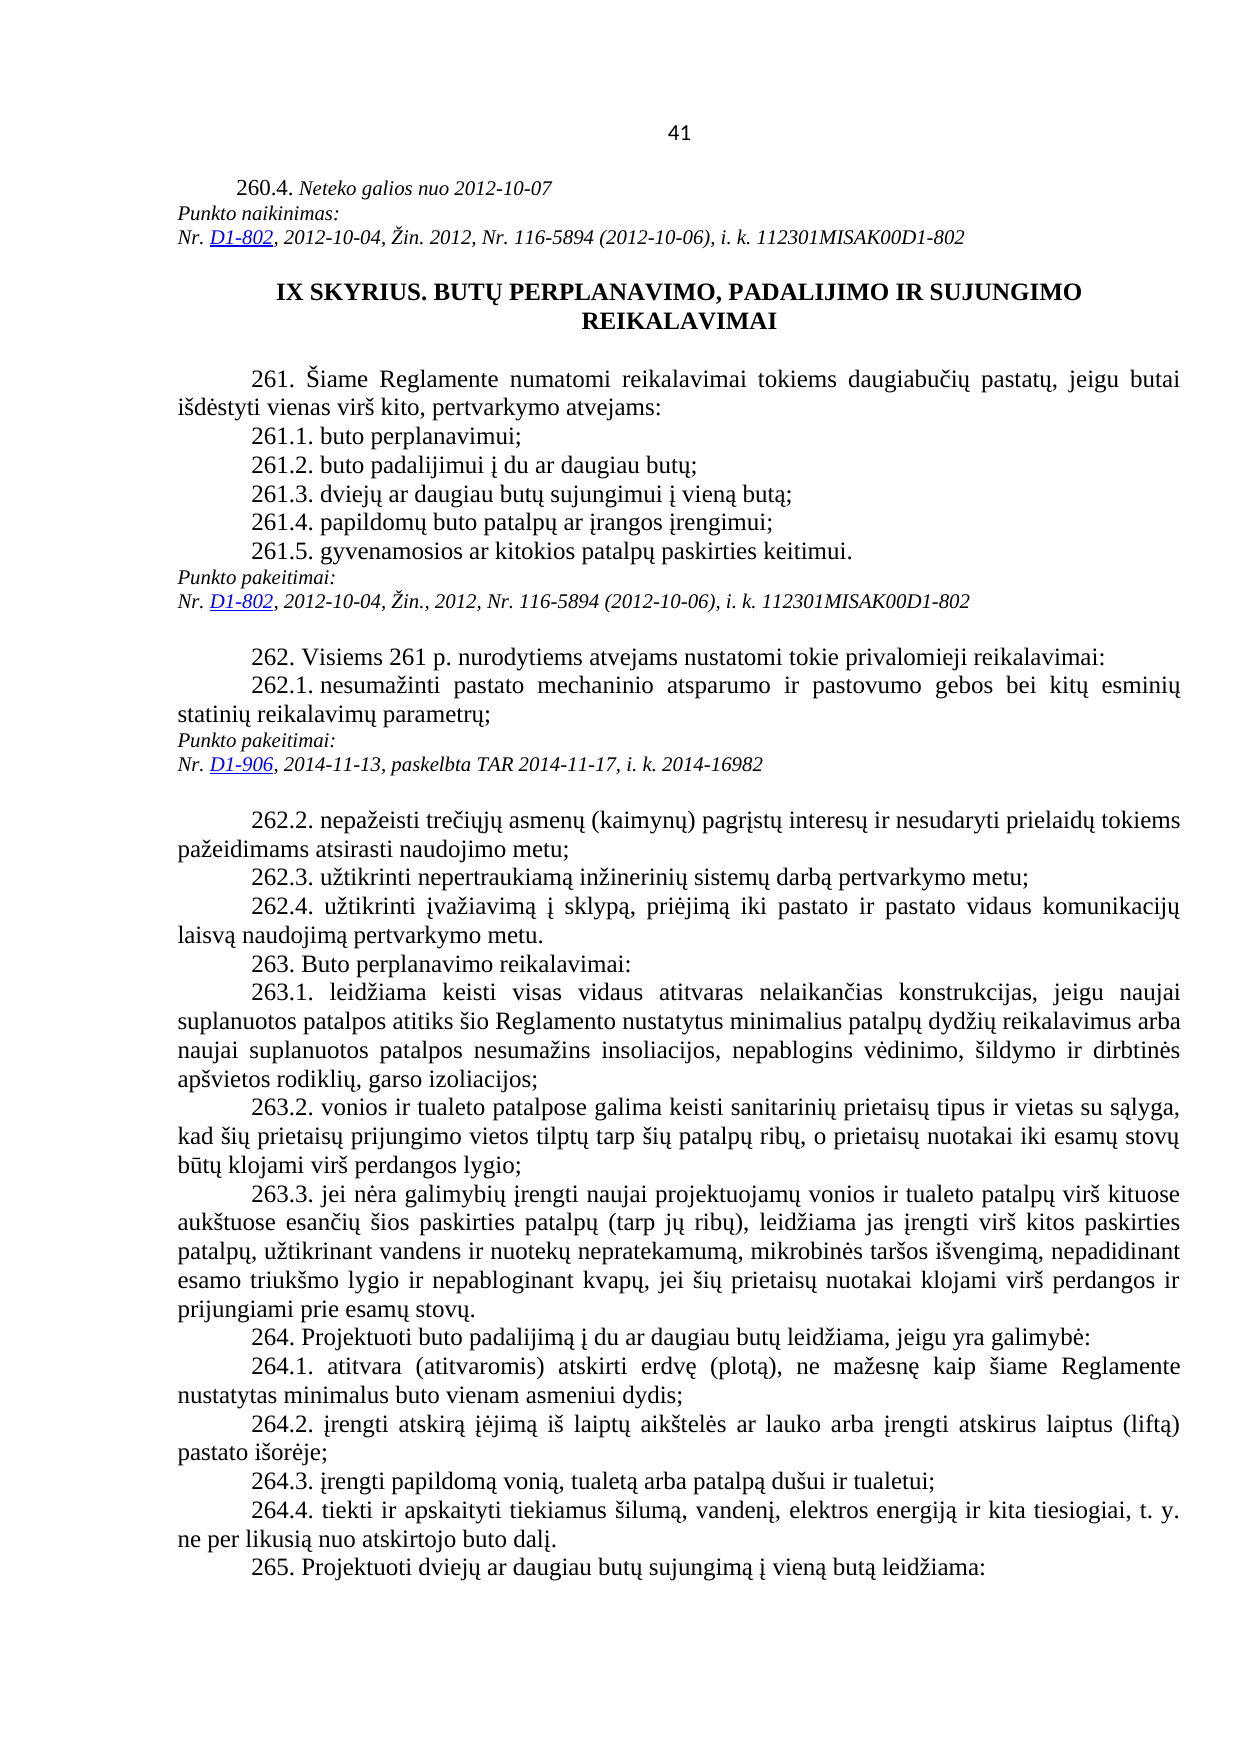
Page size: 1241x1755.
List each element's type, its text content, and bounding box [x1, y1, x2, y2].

text 261.4. papildomų buto patalpų ar įrangos įrengimui; [177, 507, 1181, 536]
text 262.4. užtikrinti įvažiavimą į sklypą, priėjimą iki pastato ir pastato vidaus komunikacijų laisvą naudojimą pertvarkymo metu. [177, 891, 1181, 949]
text Punkto pakeitimai: [177, 728, 1181, 752]
text 261.5. gyvenamosios ar kitokios patalpų paskirties keitimui. [177, 536, 1181, 565]
text 261. Šiame Reglamente numatomi reikalavimai tokiems daugiabučių pastatų, jeigu butai išdėstyti vienas virš kito, pertvarkymo atvejams: [177, 364, 1181, 421]
text 260.4. Neteko galios nuo 2012-10-07 [177, 174, 1181, 201]
text 262.1. nesumažinti pastato mechaninio atsparumo ir pastovumo gebos bei kitų esminių statinių reikalavimų parametrų; [177, 671, 1181, 728]
text 264.3. įrengti papildomą vonią, tualetą arba patalpą dušui ir tualetui; [177, 1466, 1181, 1495]
text 261.1. buto perplanavimui; [177, 421, 1181, 450]
text Nr. D1-906, 2014-11-13, paskelbta TAR 2014-11-17, i. k. 2014-16982 [177, 752, 1181, 776]
text 264.1. atitvara (atitvaromis) atskirti erdvę (plotą), ne mažesnę kaip šiame Reglamente nustatytas minimalus buto vienam asmeniui dydis; [177, 1351, 1181, 1409]
text 263.1. leidžiama keisti visas vidaus atitvaras nelaikančias konstrukcijas, jeigu naujai suplanuotos patalpos atitiks šio Reglamento nustatytus minimalius patalpų dydžių reikalavimus arba naujai suplanuotos patalpos nesumažins insoliacijos, nepablogins vėdinimo, šildymo ir dirbtinės apšvietos rodiklių, garso izoliacijos; [177, 977, 1181, 1092]
text 264.2. įrengti atskirą įėjimą iš laiptų aikštelės ar lauko arba įrengti atskirus laiptus (liftą) pastato išorėje; [177, 1409, 1181, 1466]
text 263.2. vonios ir tualeto patalpose galima keisti sanitarinių prietaisų tipus ir vietas su sąlyga, kad šių prietaisų prijungimo vietos tilptų tarp šių patalpų ribų, o prietaisų nuotakai iki esamų stovų būtų klojami virš perdangos lygio; [177, 1092, 1181, 1179]
text 262. Visiems 261 p. nurodytiems atvejams nustatomi tokie privalomieji reikalavimai: [177, 642, 1181, 671]
text 261.2. buto padalijimui į du ar daugiau butų; [177, 450, 1181, 479]
text 264. Projektuoti buto padalijimą į du ar daugiau butų leidžiama, jeigu yra galimybė: [177, 1322, 1181, 1351]
text 261.3. dviejų ar daugiau butų sujungimui į vieną butą; [177, 479, 1181, 507]
text 265. Projektuoti dviejų ar daugiau butų sujungimą į vieną butą leidžiama: [177, 1552, 1181, 1581]
text Nr. D1-802, 2012-10-04, Žin., 2012, Nr. 116-5894 (2012-10-06), i. k. 112301MISAK00D1-802 [177, 589, 1181, 613]
text Punkto naikinimas: [177, 201, 1181, 224]
text 263. Buto perplanavimo reikalavimai: [177, 949, 1181, 977]
text Punkto pakeitimai: [177, 565, 1181, 589]
text 263.3. jei nėra galimybių įrengti naujai projektuojamų vonios ir tualeto patalpų virš kituose aukštuose esančių šios paskirties patalpų (tarp jų ribų), leidžiama jas įrengti virš kitos paskirties patalpų, užtikrinant vandens ir nuotekų nepratekamumą, mikrobinės taršos išvengimą, nepadidinant esamo triukšmo lygio ir nepabloginant kvapų, jei šių prietaisų nuotakai klojami virš perdangos ir prijungiami prie esamų stovų. [177, 1179, 1181, 1322]
text 262.2. nepažeisti trečiųjų asmenų (kaimynų) pagrįstų interesų ir nesudaryti prielaidų tokiems pažeidimams atsirasti naudojimo metu; [177, 805, 1181, 862]
text IX SKYRIUS. BUTŲ PERPLANAVIMO, PADALIJIMO IR SUJUNGIMO REIKALAVIMAI [177, 277, 1181, 335]
text Nr. D1-802, 2012-10-04, Žin. 2012, Nr. 116-5894 (2012-10-06), i. k. 112301MISAK00D1-802 [177, 224, 1181, 249]
text 264.4. tiekti ir apskaityti tiekiamus šilumą, vandenį, elektros energiją ir kita tiesiogiai, t. y. ne per likusią nuo atskirtojo buto dalį. [177, 1495, 1181, 1552]
text 262.3. užtikrinti nepertraukiamą inžinerinių sistemų darbą pertvarkymo metu; [177, 862, 1181, 891]
